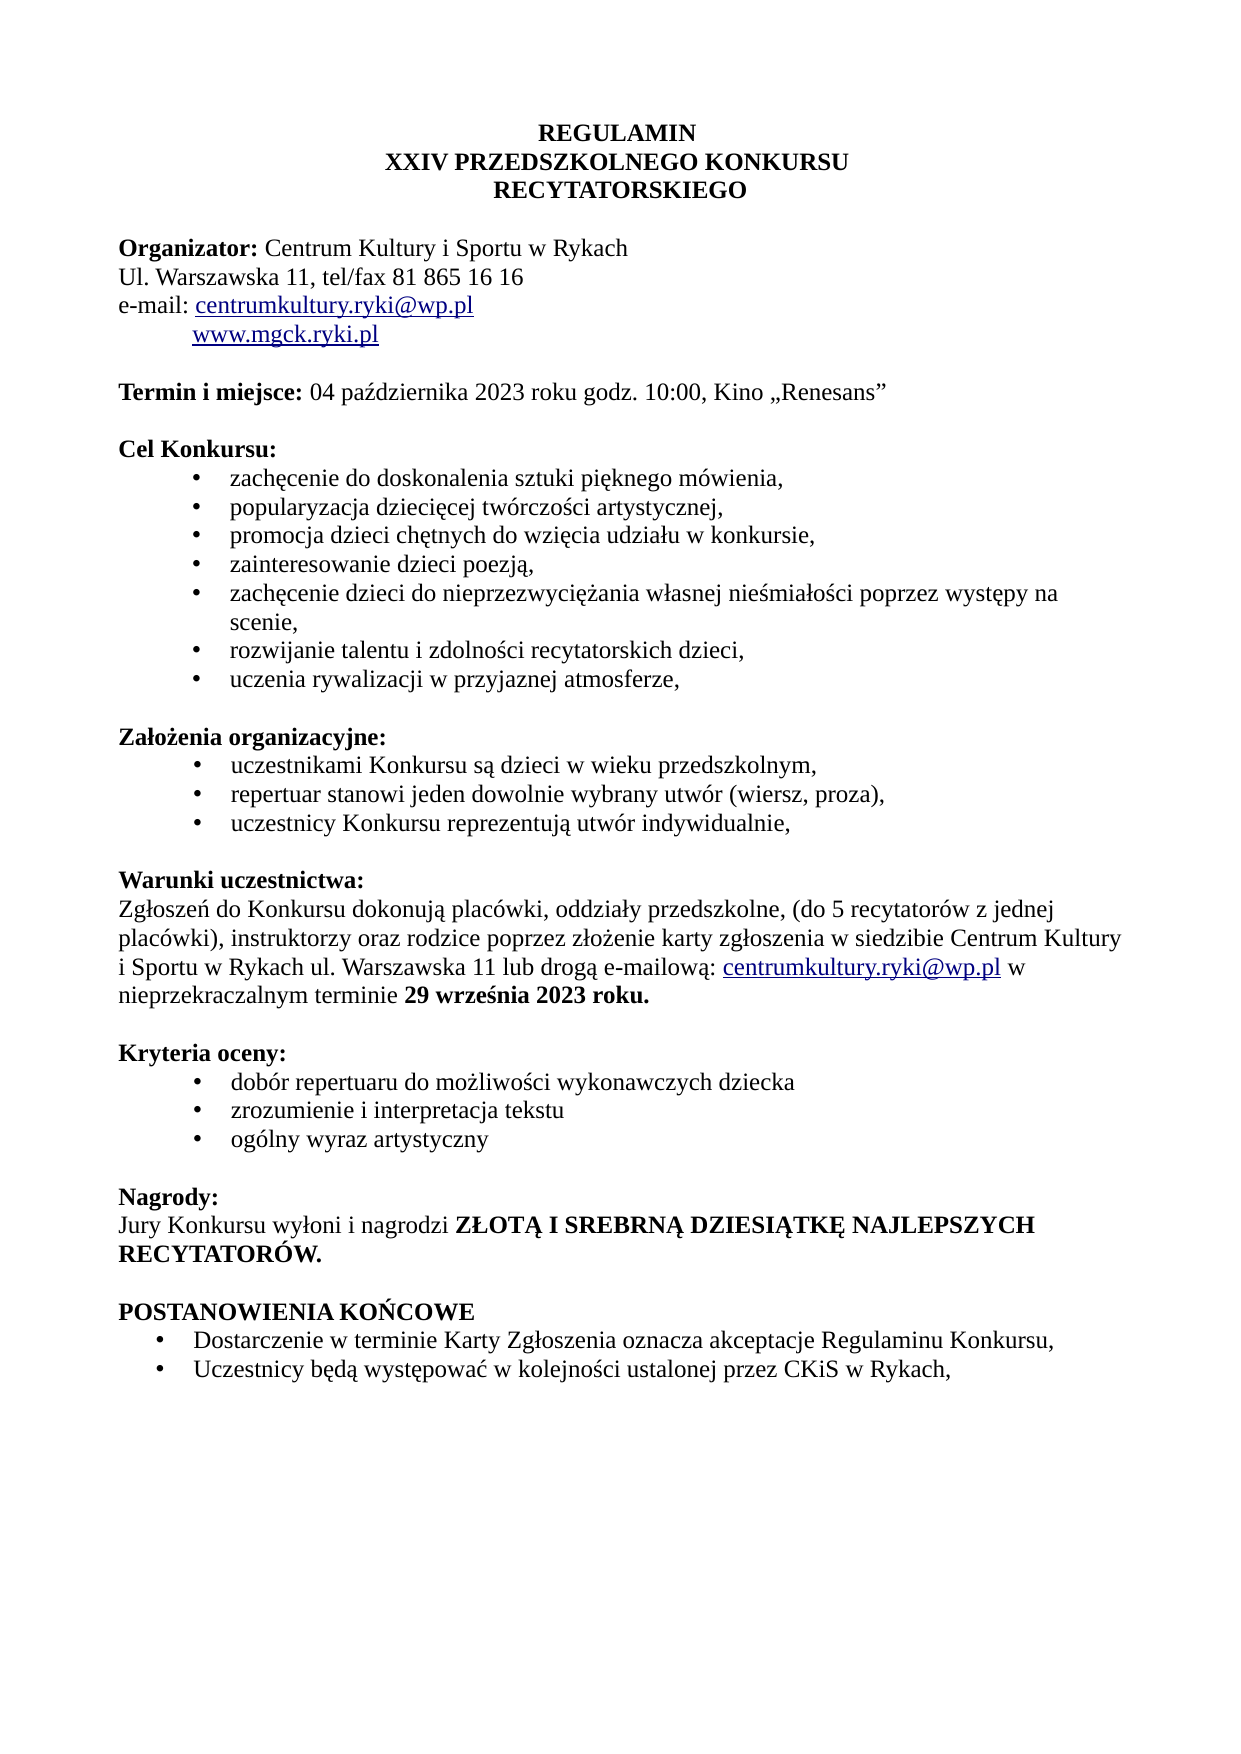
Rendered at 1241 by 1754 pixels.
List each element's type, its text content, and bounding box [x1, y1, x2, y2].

list repertuar stanowi jeden dowolnie wybrany utwór (wiersz, proza), [193, 779, 1122, 808]
list uczestnikami Konkursu są dzieci w wieku przedszkolnym, [193, 751, 1122, 779]
text RECYTATORSKIEGO [118, 176, 1122, 204]
text Nagrody: [118, 1182, 1122, 1211]
list Dostarczenie w terminie Karty Zgłoszenia oznacza akceptacje Regulaminu Konkursu, [156, 1326, 1122, 1354]
list zachęcenie do doskonalenia sztuki pięknego mówienia, [192, 463, 1122, 492]
text Założenia organizacyjne: [118, 722, 1122, 751]
text POSTANOWIENIA KOŃCOWE [118, 1297, 1122, 1326]
text Kryteria oceny: [118, 1038, 1122, 1067]
text REGULAMIN [118, 118, 1122, 147]
list Uczestnicy będą występować w kolejności ustalonej przez CKiS w Rykach, [156, 1354, 1122, 1383]
text e-mail: centrumkultury.ryki@wp.pl www.mgck.ryki.pl [118, 291, 1122, 348]
text Cel Konkursu: [118, 434, 1122, 463]
list dobór repertuaru do możliwości wykonawczych dziecka [193, 1067, 1122, 1096]
text XXIV PRZEDSZKOLNEGO KONKURSU [118, 147, 1122, 176]
text Jury Konkursu wyłoni i nagrodzi ZŁOTĄ I SREBRNĄ DZIESIĄTKĘ NAJLEPSZYCH RECYTATORÓW. [118, 1211, 1122, 1268]
text Warunki uczestnictwa: [118, 866, 1122, 894]
list zainteresowanie dzieci poezją, [192, 549, 1122, 578]
text Termin i miejsce: 04 października 2023 roku godz. 10:00, Kino „Renesans” [118, 377, 1122, 406]
text Ul. Warszawska 11, tel/fax 81 865 16 16 [118, 262, 1122, 291]
list popularyzacja dziecięcej twórczości artystycznej, [192, 492, 1122, 521]
list zachęcenie dzieci do nieprzezwyciężania własnej nieśmiałości poprzez występy na scenie, [192, 578, 1122, 636]
list promocja dzieci chętnych do wzięcia udziału w konkursie, [192, 521, 1122, 549]
text Zgłoszeń do Konkursu dokonują placówki, oddziały przedszkolne, (do 5 recytatorów z jednej placówki), instruktorzy oraz rodzice poprzez złożenie karty zgłoszenia w siedzibie Centrum Kultury i Sportu w Rykach ul. Warszawska 11 lub drogą e-mailową: centrumkultury.ryki@wp.pl w nieprzekraczalnym terminie 29 września 2023 roku. [118, 894, 1122, 1009]
text Organizator: Centrum Kultury i Sportu w Rykach [118, 233, 1122, 262]
list uczestnicy Konkursu reprezentują utwór indywidualnie, [193, 808, 1122, 837]
list uczenia rywalizacji w przyjaznej atmosferze, [192, 664, 1122, 693]
list ogólny wyraz artystyczny [193, 1124, 1122, 1153]
list rozwijanie talentu i zdolności recytatorskich dzieci, [192, 636, 1122, 664]
list zrozumienie i interpretacja tekstu [193, 1096, 1122, 1124]
